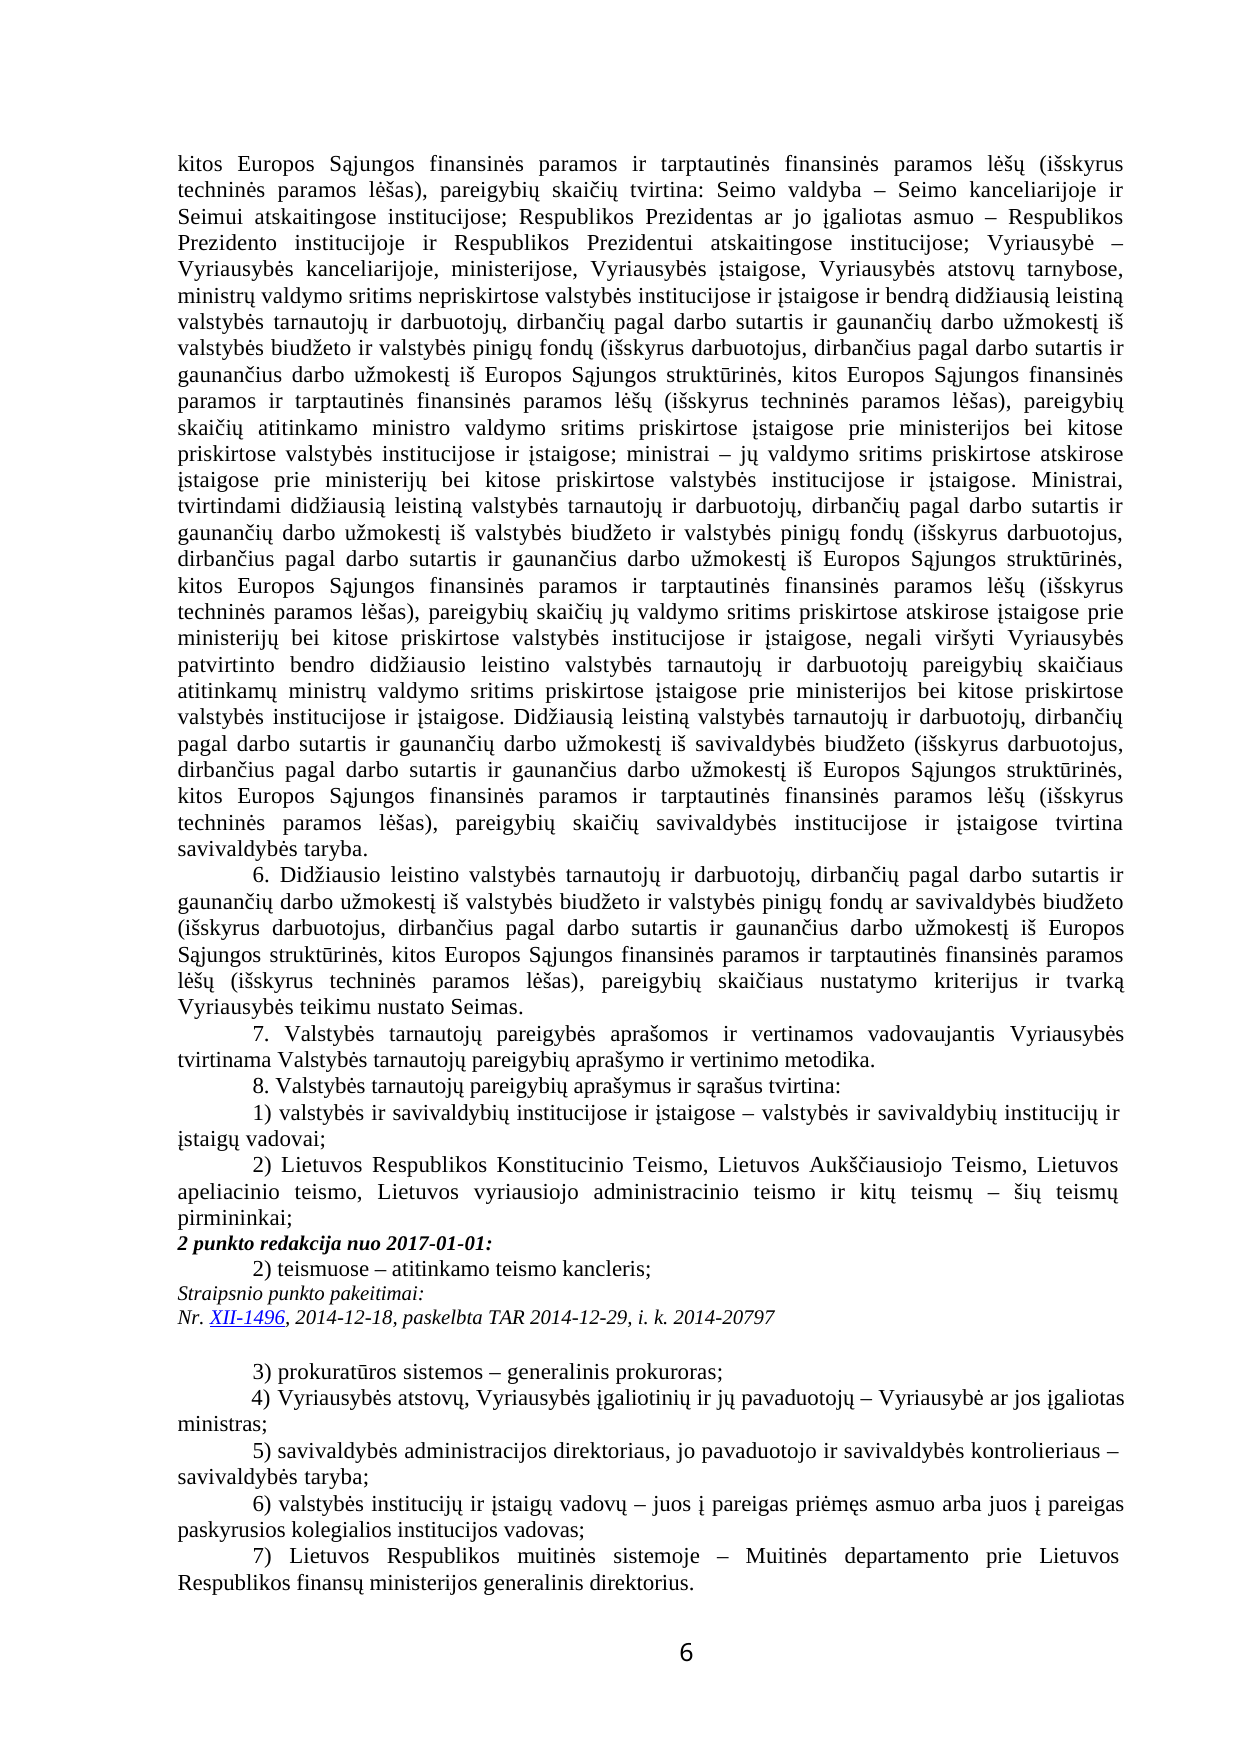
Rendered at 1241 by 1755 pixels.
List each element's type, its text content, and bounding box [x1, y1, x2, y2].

text 7) Lietuvos Respublikos muitinės sistemoje – Muitinės departamento prie Lietuvos Respublikos finansų ministerijos generalinis direktorius. [177, 1542, 1120, 1595]
text 2 punkto redakcija nuo 2017-01-01: [177, 1231, 1120, 1254]
text 7. Valstybės tarnautojų pareigybės aprašomos ir vertinamos vadovaujantis Vyriausybės tvirtinama Valstybės tarnautojų pareigybių aprašymo ir vertinimo metodika. [177, 1020, 1126, 1072]
text kitos Europos Sąjungos finansinės paramos ir tarptautinės finansinės paramos lėšų (išskyrus techninės paramos lėšas), pareigybių skaičių tvirtina: Seimo valdyba – Seimo kanceliarijoje ir Seimui atskaitingose institucijose; Respublikos Prezidentas ar jo įgaliotas asmuo – Respublikos Prezidento institucijoje ir Respublikos Prezidentui atskaitingose institucijose; Vyriausybė – Vyriausybės kanceliarijoje, ministerijose, Vyriausybės įstaigose, Vyriausybės atstovų tarnybose, ministrų valdymo sritims nepriskirtose valstybės institucijose ir įstaigose ir bendrą didžiausią leistiną valstybės tarnautojų ir darbuotojų, dirbančių pagal darbo sutartis ir gaunančių darbo užmokestį iš valstybės biudžeto ir valstybės pinigų fondų (išskyrus darbuotojus, dirbančius pagal darbo sutartis ir gaunančius darbo užmokestį iš Europos Sąjungos struktūrinės, kitos Europos Sąjungos finansinės paramos ir tarptautinės finansinės paramos lėšų (išskyrus techninės paramos lėšas), pareigybių skaičių atitinkamo ministro valdymo sritims priskirtose įstaigose prie ministerijos bei kitose priskirtose valstybės institucijose ir įstaigose; ministrai – jų valdymo sritims priskirtose atskirose įstaigose prie ministerijų bei kitose priskirtose valstybės institucijose ir įstaigose. Ministrai, tvirtindami didžiausią leistiną valstybės tarnautojų ir darbuotojų, dirbančių pagal darbo sutartis ir gaunančių darbo užmokestį iš valstybės biudžeto ir valstybės pinigų fondų (išskyrus darbuotojus, dirbančius pagal darbo sutartis ir gaunančius darbo užmokestį iš Europos Sąjungos struktūrinės, kitos Europos Sąjungos finansinės paramos ir tarptautinės finansinės paramos lėšų (išskyrus techninės paramos lėšas), pareigybių skaičių jų valdymo sritims priskirtose atskirose įstaigose prie ministerijų bei kitose priskirtose valstybės institucijose ir įstaigose, negali viršyti Vyriausybės patvirtinto bendro didžiausio leistino valstybės tarnautojų ir darbuotojų pareigybių skaičiaus atitinkamų ministrų valdymo sritims priskirtose įstaigose prie ministerijos bei kitose priskirtose valstybės institucijose ir įstaigose. Didžiausią leistiną valstybės tarnautojų ir darbuotojų, dirbančių pagal darbo sutartis ir gaunančių darbo užmokestį iš savivaldybės biudžeto (išskyrus darbuotojus, dirbančius pagal darbo sutartis ir gaunančius darbo užmokestį iš Europos Sąjungos struktūrinės, kitos Europos Sąjungos finansinės paramos ir tarptautinės finansinės paramos lėšų (išskyrus techninės paramos lėšas), pareigybių skaičių savivaldybės institucijose ir įstaigose tvirtina savivaldybės taryba. [177, 150, 1126, 862]
text Straipsnio punkto pakeitimai: [177, 1281, 1120, 1305]
text 6. Didžiausio leistino valstybės tarnautojų ir darbuotojų, dirbančių pagal darbo sutartis ir gaunančių darbo užmokestį iš valstybės biudžeto ir valstybės pinigų fondų ar savivaldybės biudžeto (išskyrus darbuotojus, dirbančius pagal darbo sutartis ir gaunančius darbo užmokestį iš Europos Sąjungos struktūrinės, kitos Europos Sąjungos finansinės paramos ir tarptautinės finansinės paramos lėšų (išskyrus techninės paramos lėšas), pareigybių skaičiaus nustatymo kriterijus ir tvarką Vyriausybės teikimu nustato Seimas. [177, 862, 1126, 1020]
text Nr. XII-1496, 2014-12-18, paskelbta TAR 2014-12-29, i. k. 2014-20797 [177, 1305, 1120, 1329]
text 5) savivaldybės administracijos direktoriaus, jo pavaduotojo ir savivaldybės kontrolieriaus – savivaldybės taryba; [177, 1437, 1120, 1489]
text 6) valstybės institucijų ir įstaigų vadovų – juos į pareigas priėmęs asmuo arba juos į pareigas paskyrusios kolegialios institucijos vadovas; [177, 1489, 1126, 1542]
text 3) prokuratūros sistemos – generalinis prokuroras; [177, 1358, 1120, 1384]
text 4) Vyriausybės atstovų, Vyriausybės įgaliotinių ir jų pavaduotojų – Vyriausybė ar jos įgaliotas ministras; [177, 1384, 1126, 1437]
text 2) teismuose – atitinkamo teismo kancleris; [177, 1254, 1120, 1281]
text 8. Valstybės tarnautojų pareigybių aprašymus ir sąrašus tvirtina: [177, 1072, 1120, 1099]
text 1) valstybės ir savivaldybių institucijose ir įstaigose – valstybės ir savivaldybių institucijų ir įstaigų vadovai; [177, 1099, 1120, 1151]
text 2) Lietuvos Respublikos Konstitucinio Teismo, Lietuvos Aukščiausiojo Teismo, Lietuvos apeliacinio teismo, Lietuvos vyriausiojo administracinio teismo ir kitų teismų – šių teismų pirmininkai; [177, 1151, 1120, 1231]
